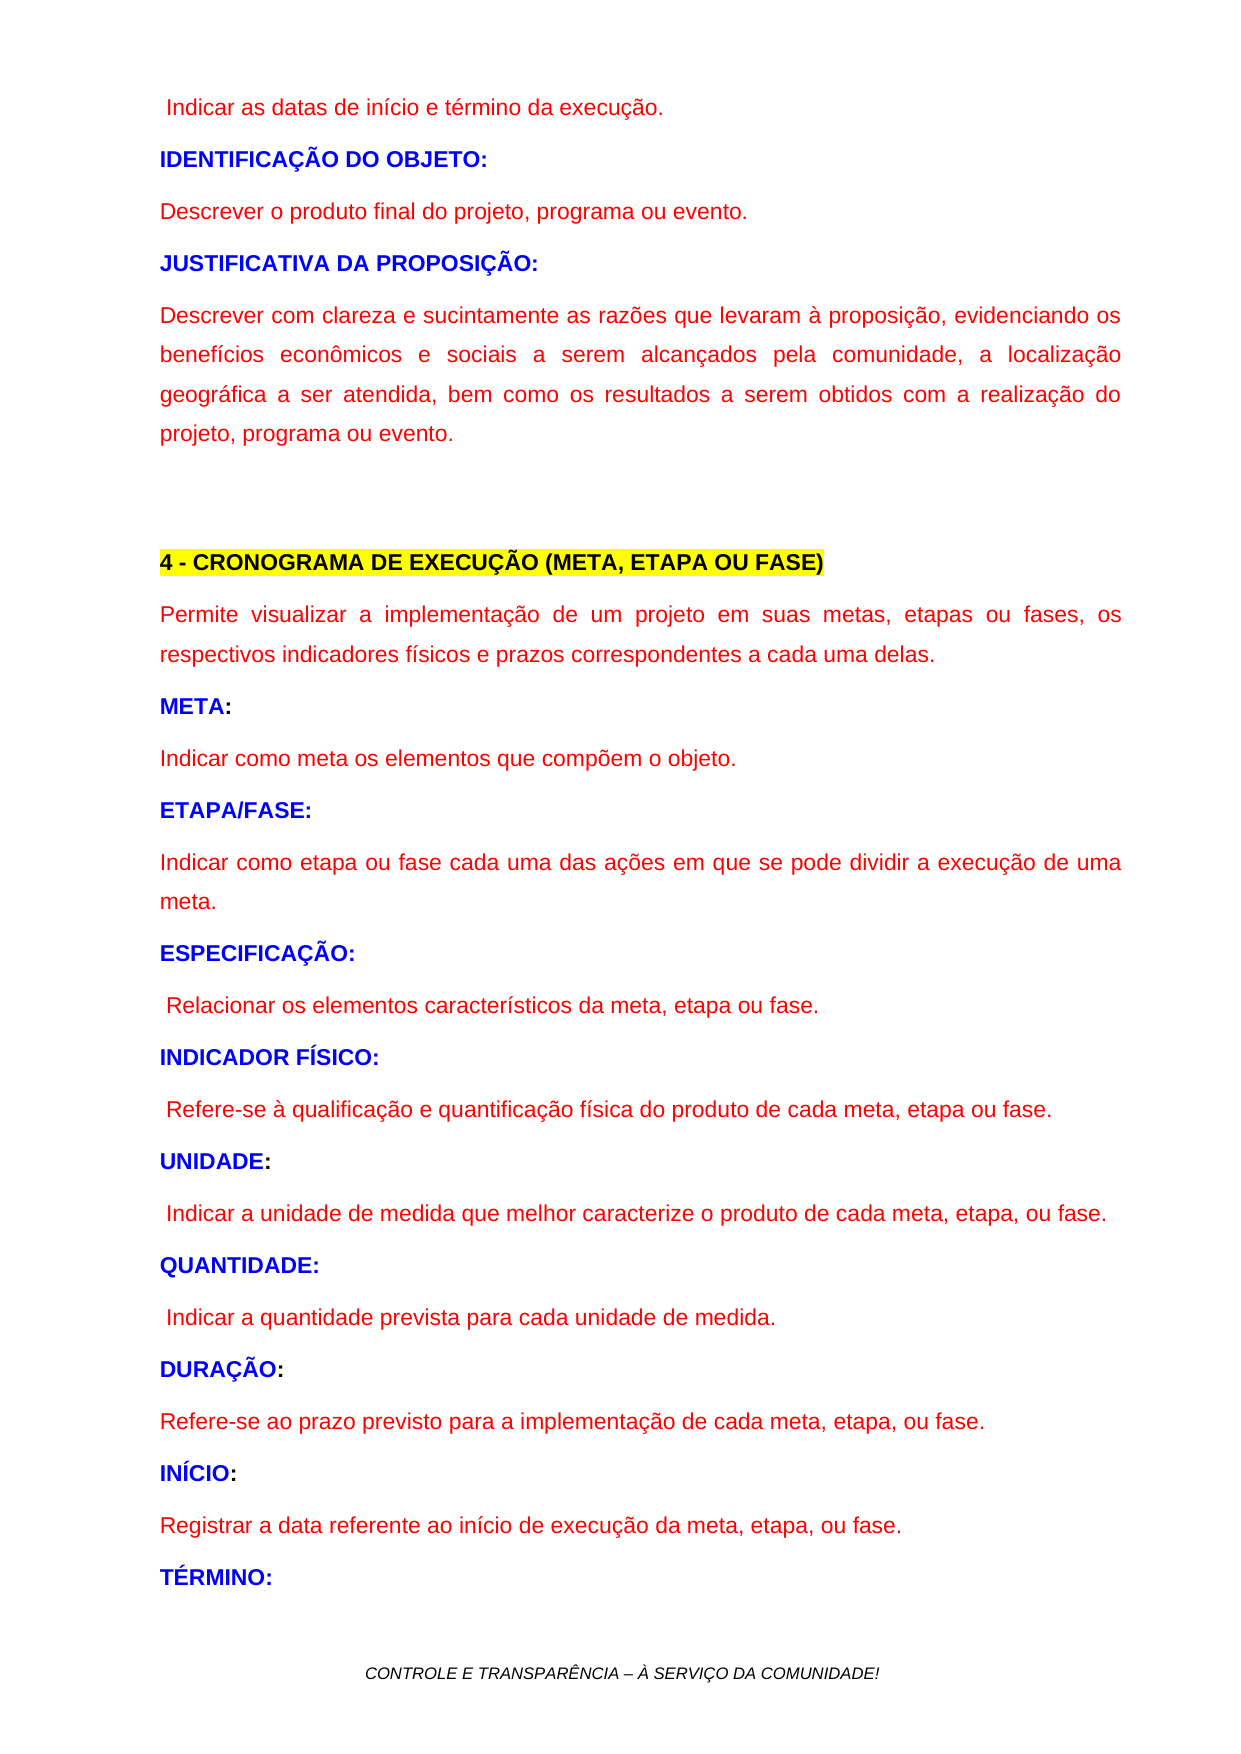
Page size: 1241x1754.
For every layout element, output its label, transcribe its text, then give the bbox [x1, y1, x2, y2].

text UNIDADE: [159, 1148, 1122, 1174]
text Permite visualizar a implementação de um projeto em suas metas, etapas ou fases, os respectivos indicadores físicos e prazos correspondentes a cada uma delas. [159, 601, 1122, 667]
text Indicar as datas de início e término da execução. [159, 94, 1122, 120]
text Descrever o produto final do projeto, programa ou evento. [159, 198, 1122, 224]
text Refere-se ao prazo previsto para a implementação de cada meta, etapa, ou fase. [159, 1408, 1122, 1434]
text META: [159, 693, 1122, 719]
text JUSTIFICATIVA DA PROPOSIÇÃO: [159, 250, 1122, 276]
text ESPECIFICAÇÃO: [159, 940, 1122, 966]
text INDICADOR FÍSICO: [159, 1044, 1122, 1070]
text DURAÇÃO: [159, 1356, 1122, 1382]
text QUANTIDADE: [159, 1252, 1122, 1278]
text TÉRMINO: [159, 1564, 1122, 1590]
text 4 - CRONOGRAMA DE EXECUÇÃO (META, ETAPA OU FASE) [159, 549, 1122, 576]
text Registrar a data referente ao início de execução da meta, etapa, ou fase. [159, 1512, 1122, 1538]
text Indicar como etapa ou fase cada uma das ações em que se pode dividir a execução de uma meta. [159, 849, 1122, 914]
text Indicar a unidade de medida que melhor caracterize o produto de cada meta, etapa, ou fase. [159, 1200, 1122, 1226]
text Relacionar os elementos característicos da meta, etapa ou fase. [159, 992, 1122, 1018]
text Indicar como meta os elementos que compõem o objeto. [159, 745, 1122, 771]
text ETAPA/FASE: [159, 797, 1122, 823]
text Descrever com clareza e sucintamente as razões que levaram à proposição, evidenciando os benefícios econômicos e sociais a serem alcançados pela comunidade, a localização geográfica a ser atendida, bem como os resultados a serem obtidos com a realização do projeto, programa ou evento. [159, 302, 1122, 447]
text INÍCIO: [159, 1460, 1122, 1486]
text Refere-se à qualificação e quantificação física do produto de cada meta, etapa ou fase. [159, 1096, 1122, 1122]
text Indicar a quantidade prevista para cada unidade de medida. [159, 1304, 1122, 1330]
text IDENTIFICAÇÃO DO OBJETO: [159, 146, 1122, 172]
